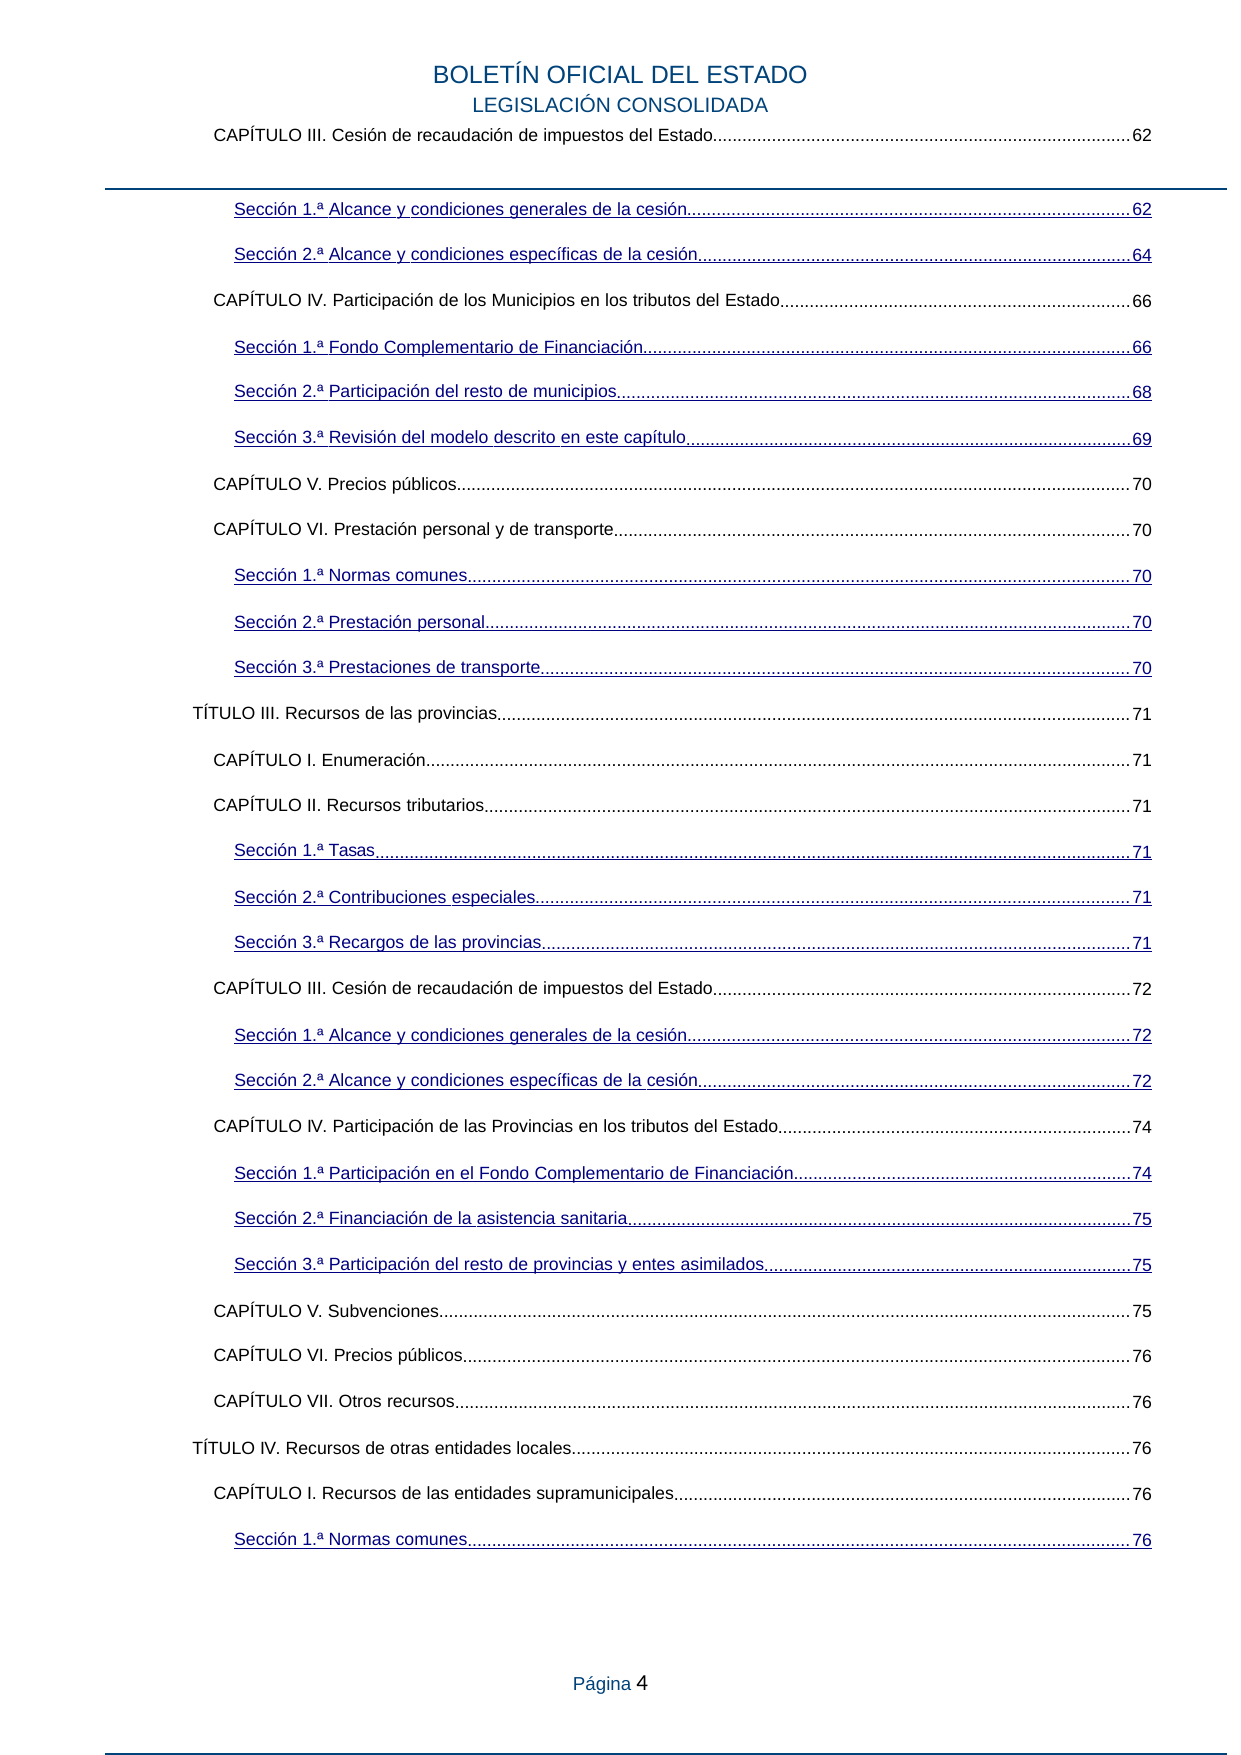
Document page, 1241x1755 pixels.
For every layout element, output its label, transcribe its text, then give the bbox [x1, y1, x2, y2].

text CAPÍTULO I. Recursos de las entidades supramunicipales 76 [170, 1483, 1195, 1504]
text Sección 1.ª Alcance y condiciones generales de la cesión 62 [191, 199, 1195, 219]
text CAPÍTULO I. Enumeración 71 [170, 749, 1195, 770]
text CAPÍTULO V. Precios públicos 70 [170, 474, 1195, 494]
text Sección 1.ª Normas comunes 70 [191, 565, 1195, 586]
text Sección 1.ª Fondo Complementario de Financiación 66 [191, 336, 1195, 357]
text CAPÍTULO VI. Precios públicos 76 [170, 1345, 1195, 1367]
text CAPÍTULO VII. Otros recursos 76 [170, 1391, 1195, 1413]
text CAPÍTULO III. Cesión de recaudación de impuestos del Estado 72 [170, 978, 1195, 999]
text Sección 1.ª Normas comunes 76 [191, 1529, 1195, 1550]
text CAPÍTULO II. Recursos tributarios 71 [170, 794, 1195, 816]
text Sección 1.ª Participación en el Fondo Complementario de Financiación 74 [191, 1163, 1195, 1183]
text Sección 2.ª Financiación de la asistencia sanitaria 75 [191, 1207, 1195, 1229]
text Sección 2.ª Alcance y condiciones específicas de la cesión 72 [191, 1070, 1195, 1091]
text Sección 1.ª Tasas 71 [191, 840, 1195, 862]
text CAPÍTULO V. Subvenciones 75 [170, 1300, 1195, 1321]
text CAPÍTULO IV. Participación de los Municipios en los tributos del Estado 66 [170, 289, 1195, 311]
text Sección 2.ª Prestación personal 70 [191, 612, 1195, 632]
text Sección 3.ª Prestaciones de transporte 70 [191, 657, 1195, 678]
text Sección 3.ª Revisión del modelo descrito en este capítulo 69 [191, 427, 1195, 449]
text Sección 2.ª Contribuciones especiales 71 [191, 887, 1195, 908]
text Sección 3.ª Recargos de las provincias 71 [191, 932, 1195, 953]
text Sección 2.ª Alcance y condiciones específicas de la cesión 64 [191, 243, 1195, 265]
text CAPÍTULO IV. Participación de las Provincias en los tributos del Estado 74 [170, 1116, 1195, 1137]
text TÍTULO IV. Recursos de otras entidades locales 76 [192, 1438, 1195, 1458]
text CAPÍTULO VI. Prestación personal y de transporte 70 [170, 519, 1195, 540]
text Sección 2.ª Participación del resto de municipios 68 [191, 381, 1195, 403]
text CAPÍTULO III. Cesión de recaudación de impuestos del Estado 62 [170, 125, 1195, 145]
text TÍTULO III. Recursos de las provincias 71 [149, 702, 1195, 724]
text Sección 3.ª Participación del resto de provincias y entes asimilados 75 [191, 1253, 1195, 1275]
text Sección 1.ª Alcance y condiciones generales de la cesión 72 [191, 1025, 1195, 1045]
